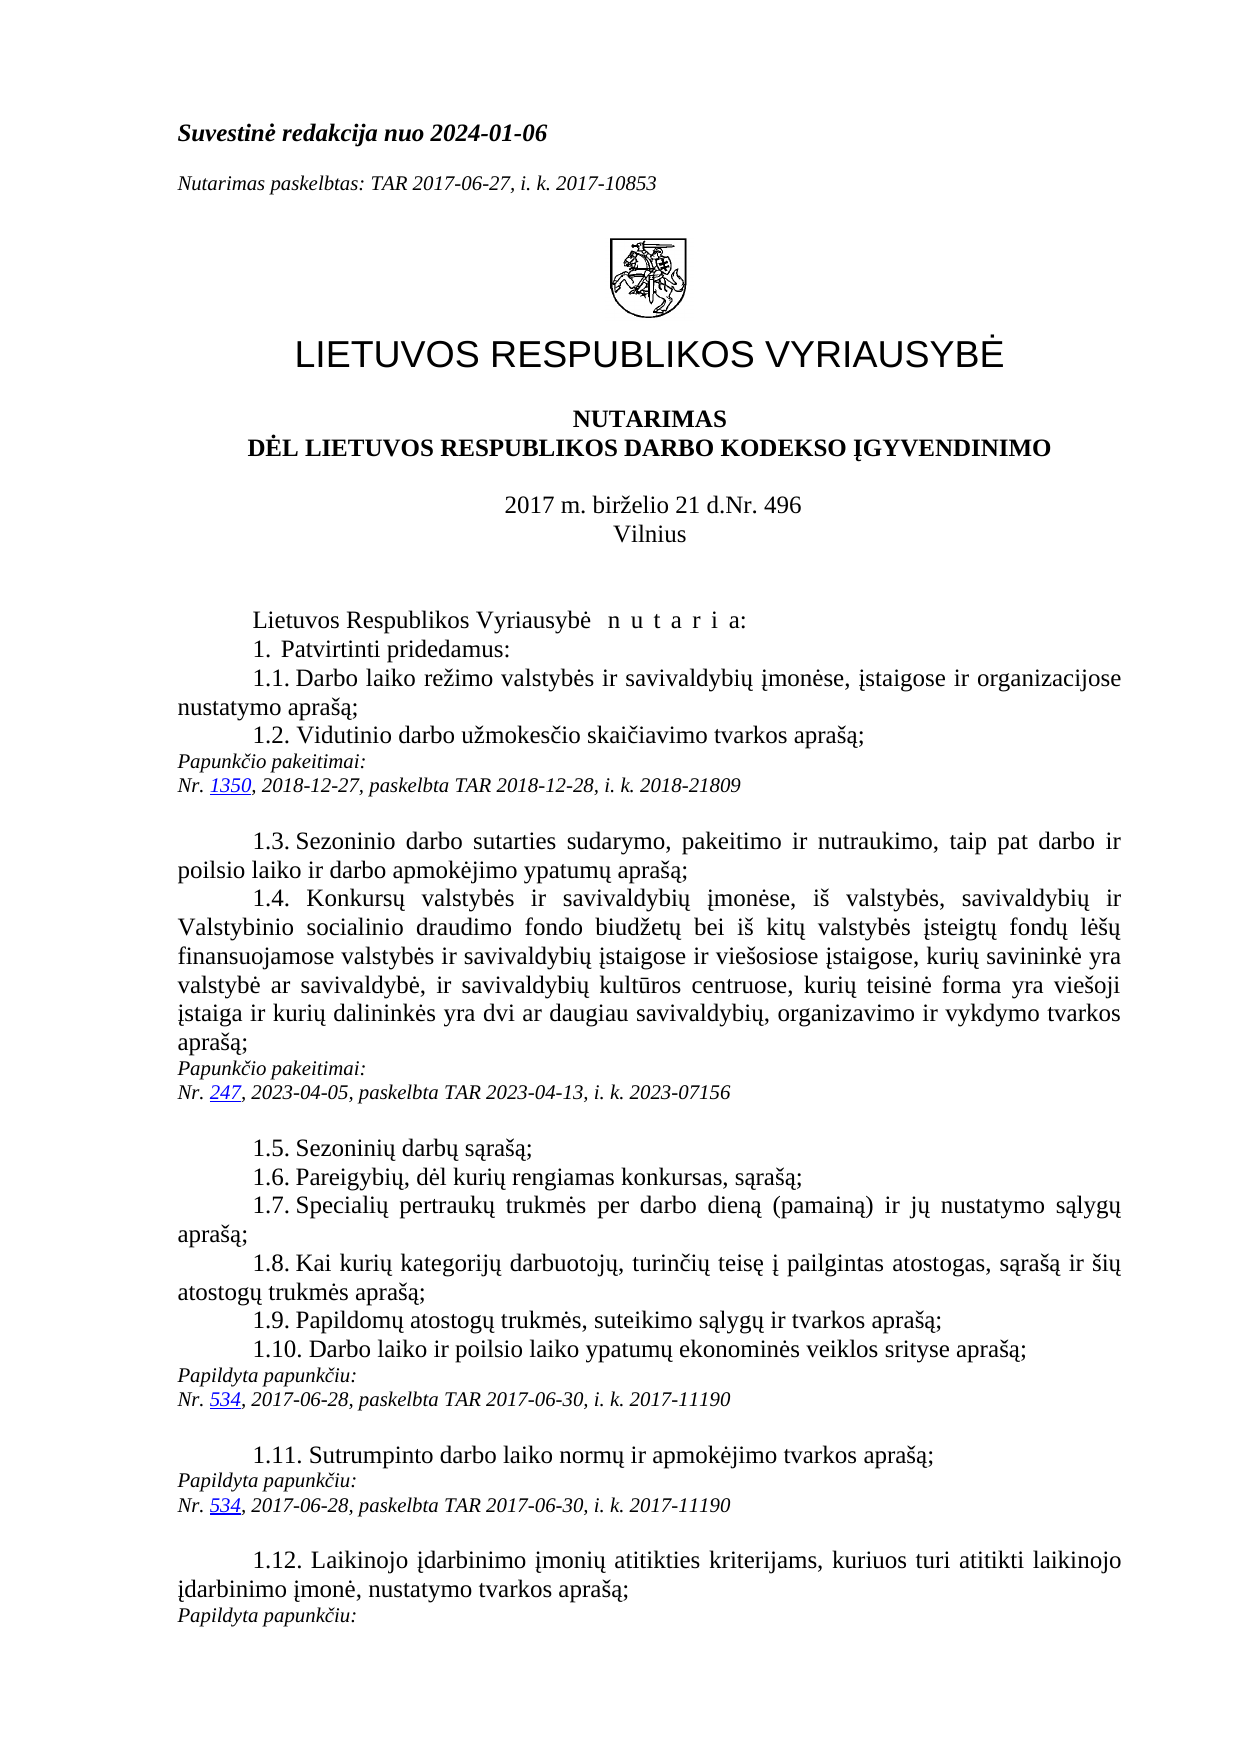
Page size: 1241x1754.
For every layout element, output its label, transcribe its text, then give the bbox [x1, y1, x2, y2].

text 1.8. Kai kurių kategorijų darbuotojų, turinčių teisę į pailgintas atostogas, sąrašą ir šių atostogų trukmės aprašą; [177, 1248, 1122, 1305]
text Nr. 1350, 2018-12-27, paskelbta TAR 2018-12-28, i. k. 2018-21809 [177, 773, 1122, 797]
text 1.5. Sezoninių darbų sąrašą; [177, 1133, 1122, 1162]
text 1.9. Papildomų atostogų trukmės, suteikimo sąlygų ir tvarkos aprašą; [177, 1305, 1122, 1334]
text Papildyta papunkčiu: [177, 1363, 1122, 1387]
text 1.2. Vidutinio darbo užmokesčio skaičiavimo tvarkos aprašą; [177, 720, 1122, 749]
text Lietuvos Respublikos Vyriausybė nutaria: [177, 605, 1122, 634]
text 1.6. Pareigybių, dėl kurių rengiamas konkursas, sąrašą; [177, 1162, 1122, 1190]
text 1.3. Sezoninio darbo sutarties sudarymo, pakeitimo ir nutraukimo, taip pat darbo ir poilsio laiko ir darbo apmokėjimo ypatumų aprašą; [177, 826, 1122, 883]
text DĖL LIETUVOS RESPUBLIKOS DARBO KODEKSO ĮGYVENDINIMO [177, 433, 1122, 462]
text Papunkčio pakeitimai: [177, 1056, 1122, 1080]
text 1.1. Darbo laiko režimo valstybės ir savivaldybių įmonėse, įstaigose ir organizacijose nustatymo aprašą; [177, 663, 1122, 720]
text Papildyta papunkčiu: [177, 1603, 1122, 1627]
text Lietuvos Respublikos Vyriausybė [177, 332, 1122, 375]
text Suvestinė redakcija nuo 2024-01-06 [177, 118, 1122, 147]
text 1. Patvirtinti pridedamus: [177, 634, 1122, 663]
text Nr. 534, 2017-06-28, paskelbta TAR 2017-06-30, i. k. 2017-11190 [177, 1387, 1122, 1411]
text 1.11. Sutrumpinto darbo laiko normų ir apmokėjimo tvarkos aprašą; [177, 1440, 1122, 1468]
text nutarimas [177, 404, 1122, 433]
text 1.12. Laikinojo įdarbinimo įmonių atitikties kriterijams, kuriuos turi atitikti laikinojo įdarbinimo įmonė, nustatymo tvarkos aprašą; [177, 1545, 1122, 1603]
text Vilnius [177, 519, 1122, 548]
text Papunkčio pakeitimai: [177, 749, 1122, 773]
text Nr. 534, 2017-06-28, paskelbta TAR 2017-06-30, i. k. 2017-11190 [177, 1492, 1122, 1517]
text 1.4. Konkursų valstybės ir savivaldybių įmonėse, iš valstybės, savivaldybių ir Valstybinio socialinio draudimo fondo biudžetų bei iš kitų valstybės įsteigtų fondų lėšų finansuojamose valstybės ir savivaldybių įstaigose ir viešosiose įstaigose, kurių savininkė yra valstybė ar savivaldybė, ir savivaldybių kultūros centruose, kurių teisinė forma yra viešoji įstaiga ir kurių dalininkės yra dvi ar daugiau savivaldybių, organizavimo ir vykdymo tvarkos aprašą; [177, 883, 1122, 1056]
text 1.7. Specialių pertraukų trukmės per darbo dieną (pamainą) ir jų nustatymo sąlygų aprašą; [177, 1190, 1122, 1248]
text 2017 m. birželio 21 d.Nr. 496 [177, 490, 1122, 519]
text 1.10. Darbo laiko ir poilsio laiko ypatumų ekonominės veiklos srityse aprašą; [177, 1334, 1122, 1363]
text Nutarimas paskelbtas: TAR 2017-06-27, i. k. 2017-10853 [177, 171, 1122, 195]
text Nr. 247, 2023-04-05, paskelbta TAR 2023-04-13, i. k. 2023-07156 [177, 1080, 1122, 1104]
text Papildyta papunkčiu: [177, 1468, 1122, 1492]
